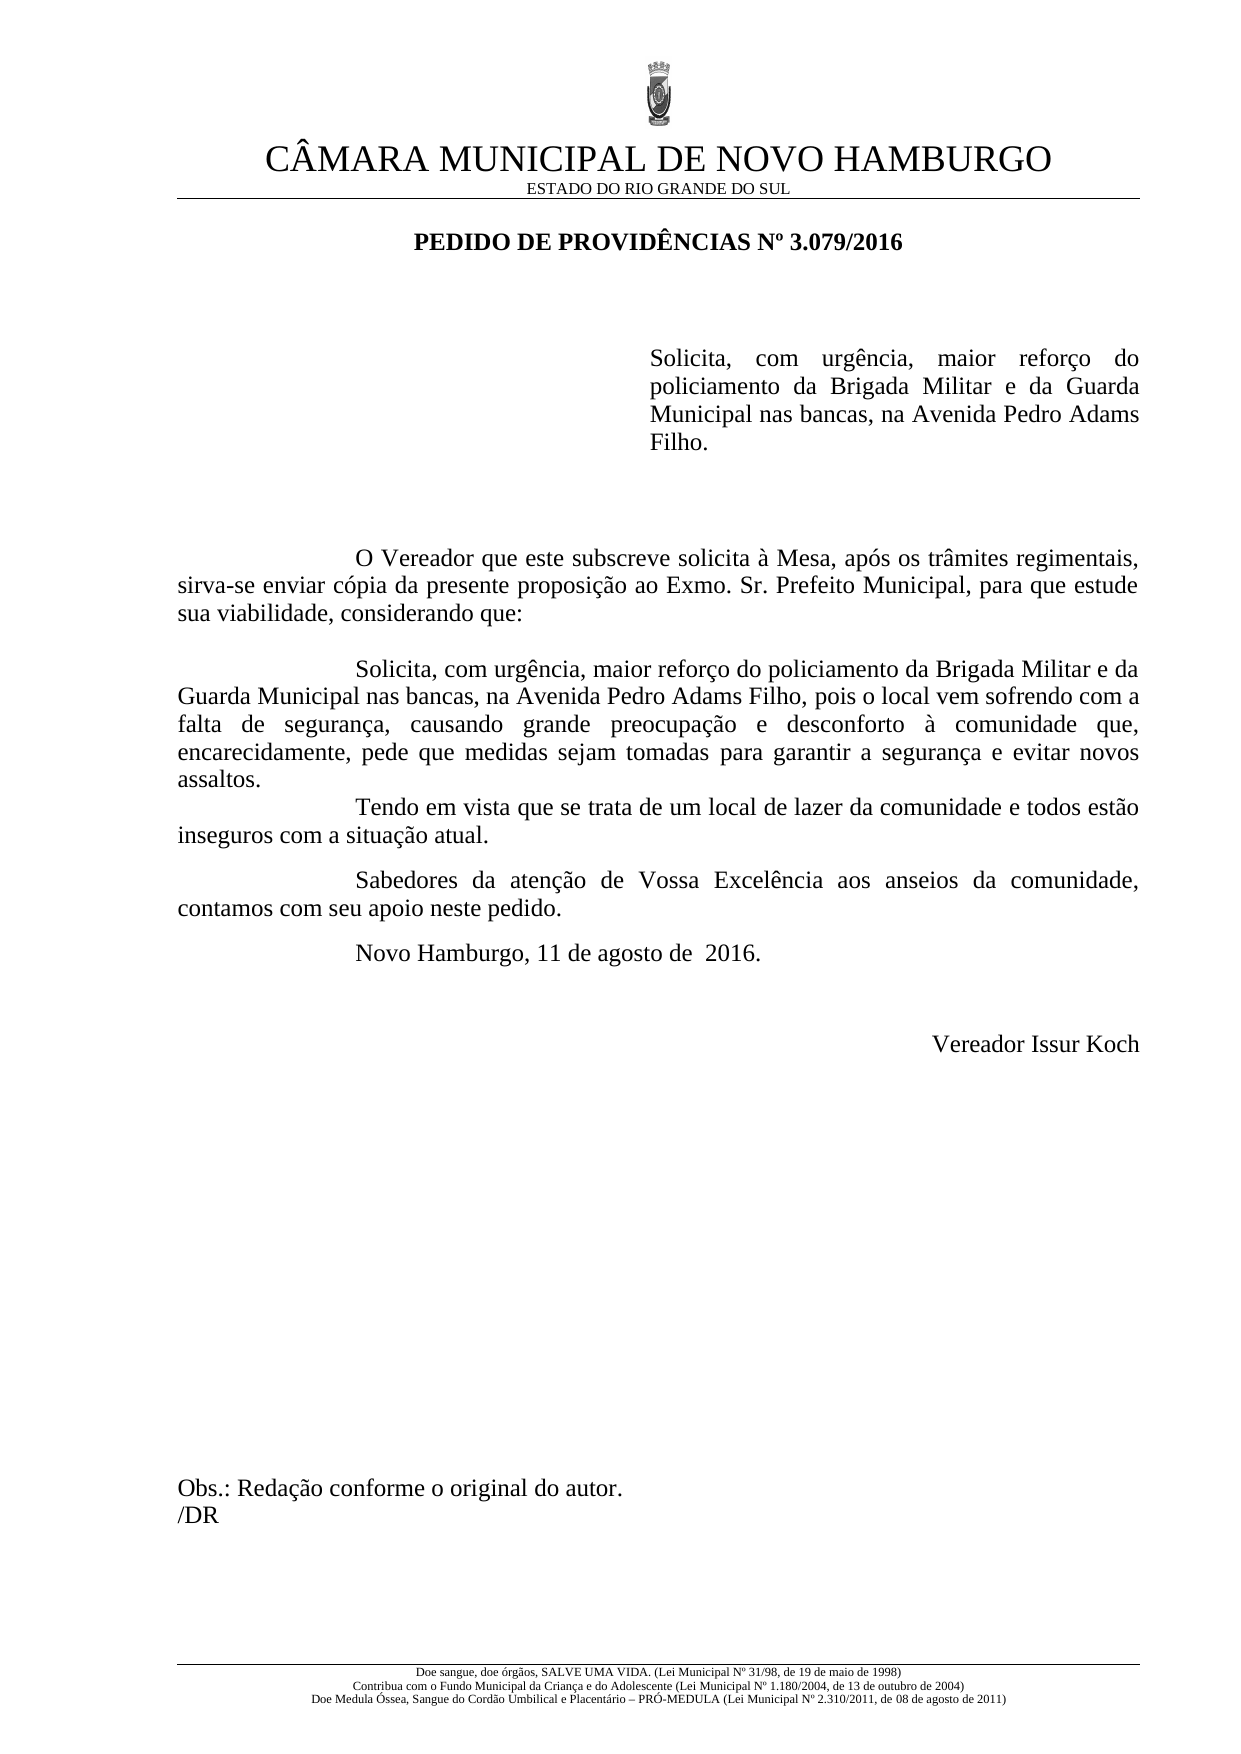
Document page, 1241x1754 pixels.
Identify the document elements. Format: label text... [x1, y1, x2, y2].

text Vereador Issur Koch [177, 1030, 1140, 1058]
text Tendo em vista que se trata de um local de lazer da comunidade e todos estão inseguros com a situação atual. [177, 793, 1140, 849]
text Sabedores da atenção de Vossa Excelência aos anseios da comunidade, contamos com seu apoio neste pedido. [177, 866, 1140, 922]
text Novo Hamburgo, 11 de agosto de 2016. [177, 939, 1140, 967]
text Obs.: Redação conforme o original do autor. [177, 1474, 1140, 1501]
text O Vereador que este subscreve solicita à Mesa, após os trâmites regimentais, sirva-se enviar cópia da presente proposição ao Exmo. Sr. Prefeito Municipal, para que estude sua viabilidade, considerando que: [177, 544, 1140, 627]
text PEDIDO DE PROVIDÊNCIAS Nº 3.079/2016 [177, 228, 1140, 256]
text Solicita, com urgência, maior reforço do policiamento da Brigada Militar e da Guarda Municipal nas bancas, na Avenida Pedro Adams Filho. [649, 344, 1140, 455]
text /DR [177, 1501, 1140, 1529]
text Solicita, com urgência, maior reforço do policiamento da Brigada Militar e da Guarda Municipal nas bancas, na Avenida Pedro Adams Filho, pois o local vem sofrendo com a falta de segurança, causando grande preocupação e desconforto à comunidade que, encarecidamente, pede que medidas sejam tomadas para garantir a segurança e evitar novos assaltos. [177, 655, 1140, 793]
